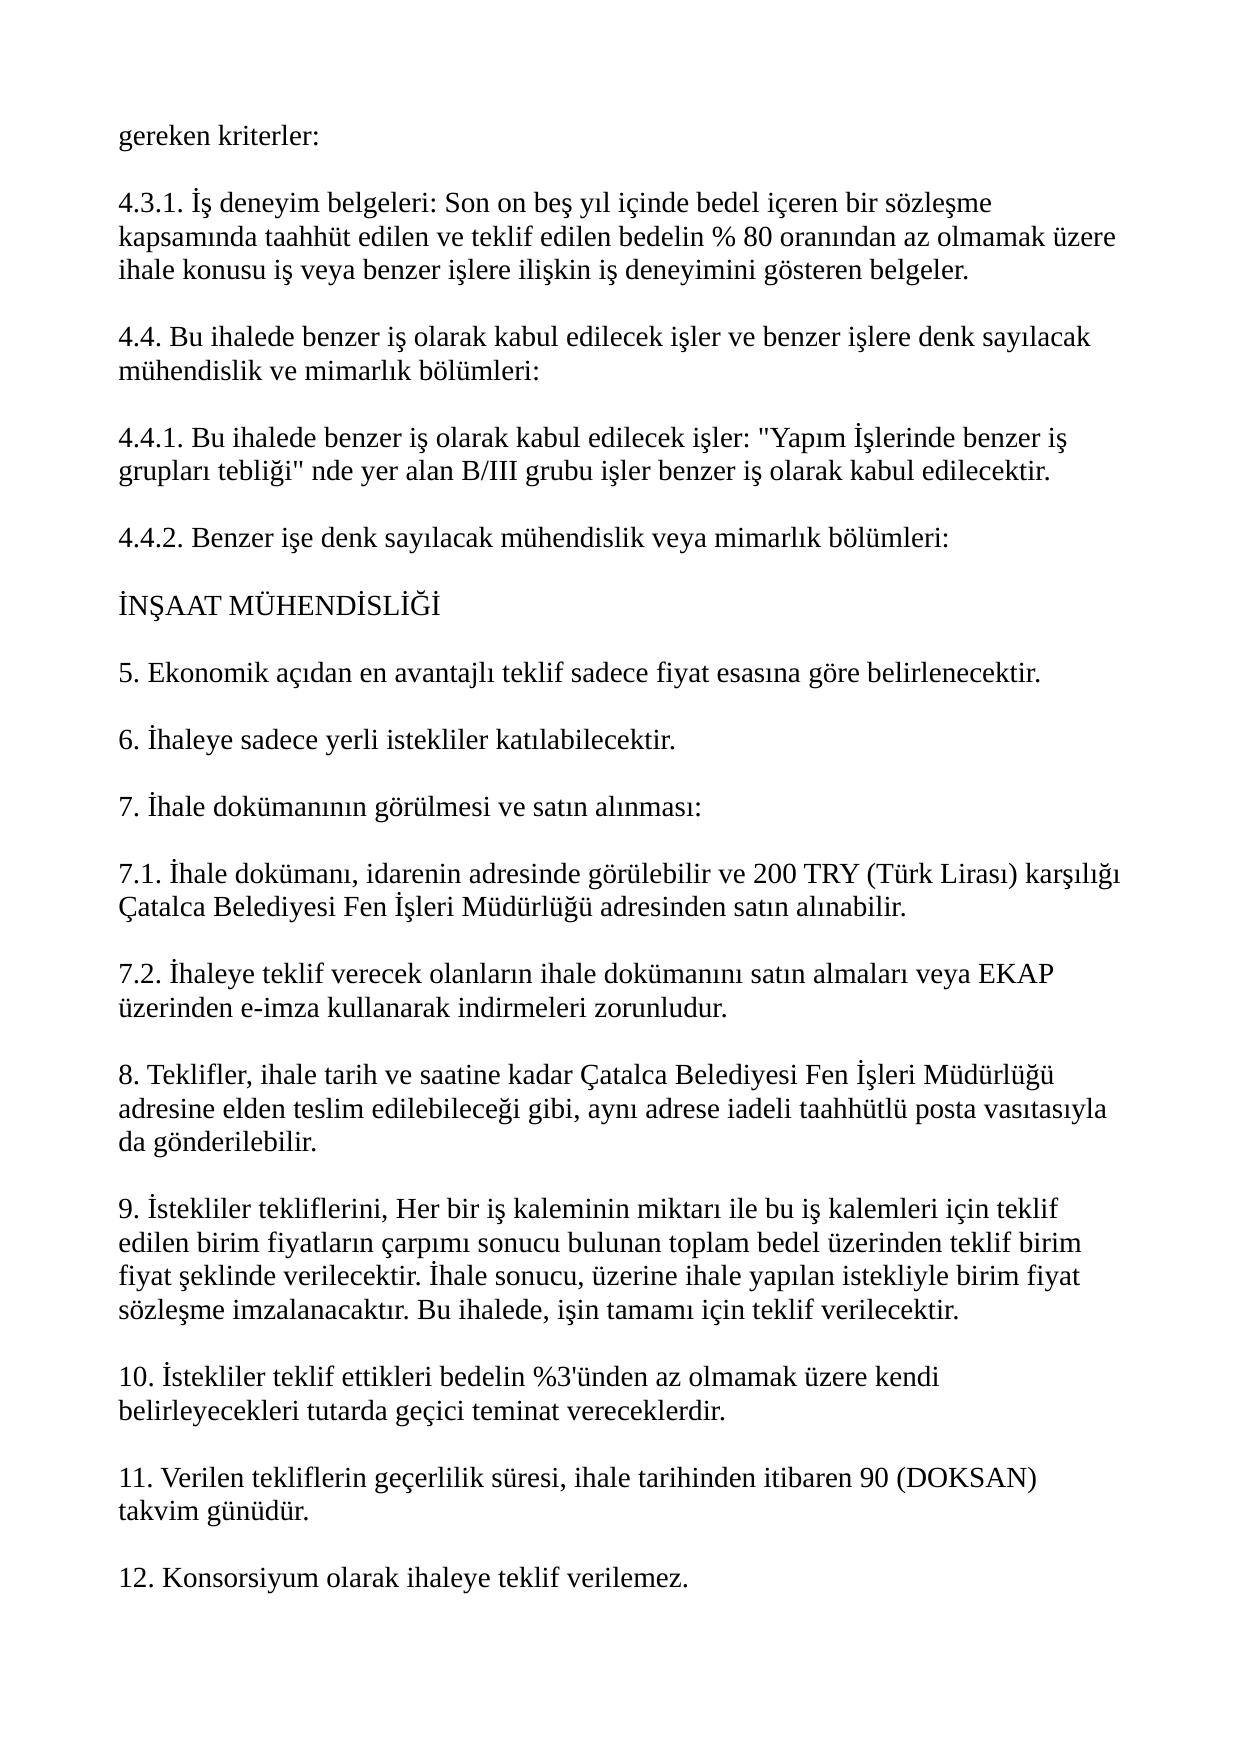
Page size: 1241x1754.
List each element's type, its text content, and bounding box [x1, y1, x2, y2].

text 11. Verilen tekliflerin geçerlilik süresi, ihale tarihinden itibaren 90 (DOKSAN) takvim günüdür. [118, 1460, 1122, 1527]
text 5. Ekonomik açıdan en avantajlı teklif sadece fiyat esasına göre belirlenecektir. [118, 655, 1122, 688]
text 8. Teklifler, ihale tarih ve saatine kadar Çatalca Belediyesi Fen İşleri Müdürlüğü adresine elden teslim edilebileceği gibi, aynı adrese iadeli taahhütlü posta vasıtasıyla da gönderilebilir. [118, 1057, 1122, 1158]
text 9. İstekliler tekliflerini, Her bir iş kaleminin miktarı ile bu iş kalemleri için teklif edilen birim fiyatların çarpımı sonucu bulunan toplam bedel üzerinden teklif birim fiyat şeklinde verilecektir. İhale sonucu, üzerine ihale yapılan istekliyle birim fiyat sözleşme imzalanacaktır. Bu ihalede, işin tamamı için teklif verilecektir. [118, 1191, 1122, 1326]
text 10. İstekliler teklif ettikleri bedelin %3'ünden az olmamak üzere kendi belirleyecekleri tutarda geçici teminat vereceklerdir. [118, 1359, 1122, 1426]
text 4.4.2. Benzer işe denk sayılacak mühendislik veya mimarlık bölümleri: [118, 521, 1122, 554]
text 4.4.1. Bu ihalede benzer iş olarak kabul edilecek işler: "Yapım İşlerinde benzer iş grupları tebliği" nde yer alan B/III grubu işler benzer iş olarak kabul edilecektir. [118, 420, 1122, 487]
text İNŞAAT MÜHENDİSLİĞİ [118, 588, 1122, 621]
text 4.3.1. İş deneyim belgeleri: Son on beş yıl içinde bedel içeren bir sözleşme kapsamında taahhüt edilen ve teklif edilen bedelin % 80 oranından az olmamak üzere ihale konusu iş veya benzer işlere ilişkin iş deneyimini gösteren belgeler. [118, 185, 1122, 286]
text 6. İhaleye sadece yerli istekliler katılabilecektir. [118, 722, 1122, 755]
text 12. Konsorsiyum olarak ihaleye teklif verilemez. [118, 1560, 1122, 1594]
text 4.4. Bu ihalede benzer iş olarak kabul edilecek işler ve benzer işlere denk sayılacak mühendislik ve mimarlık bölümleri: [118, 319, 1122, 386]
text 7.2. İhaleye teklif verecek olanların ihale dokümanını satın almaları veya EKAP üzerinden e-imza kullanarak indirmeleri zorunludur. [118, 957, 1122, 1024]
text 7.1. İhale dokümanı, idarenin adresinde görülebilir ve 200 TRY (Türk Lirası) karşılığı Çatalca Belediyesi Fen İşleri Müdürlüğü adresinden satın alınabilir. [118, 856, 1122, 923]
text 7. İhale dokümanının görülmesi ve satın alınması: [118, 789, 1122, 822]
text gereken kriterler: [118, 118, 1122, 152]
